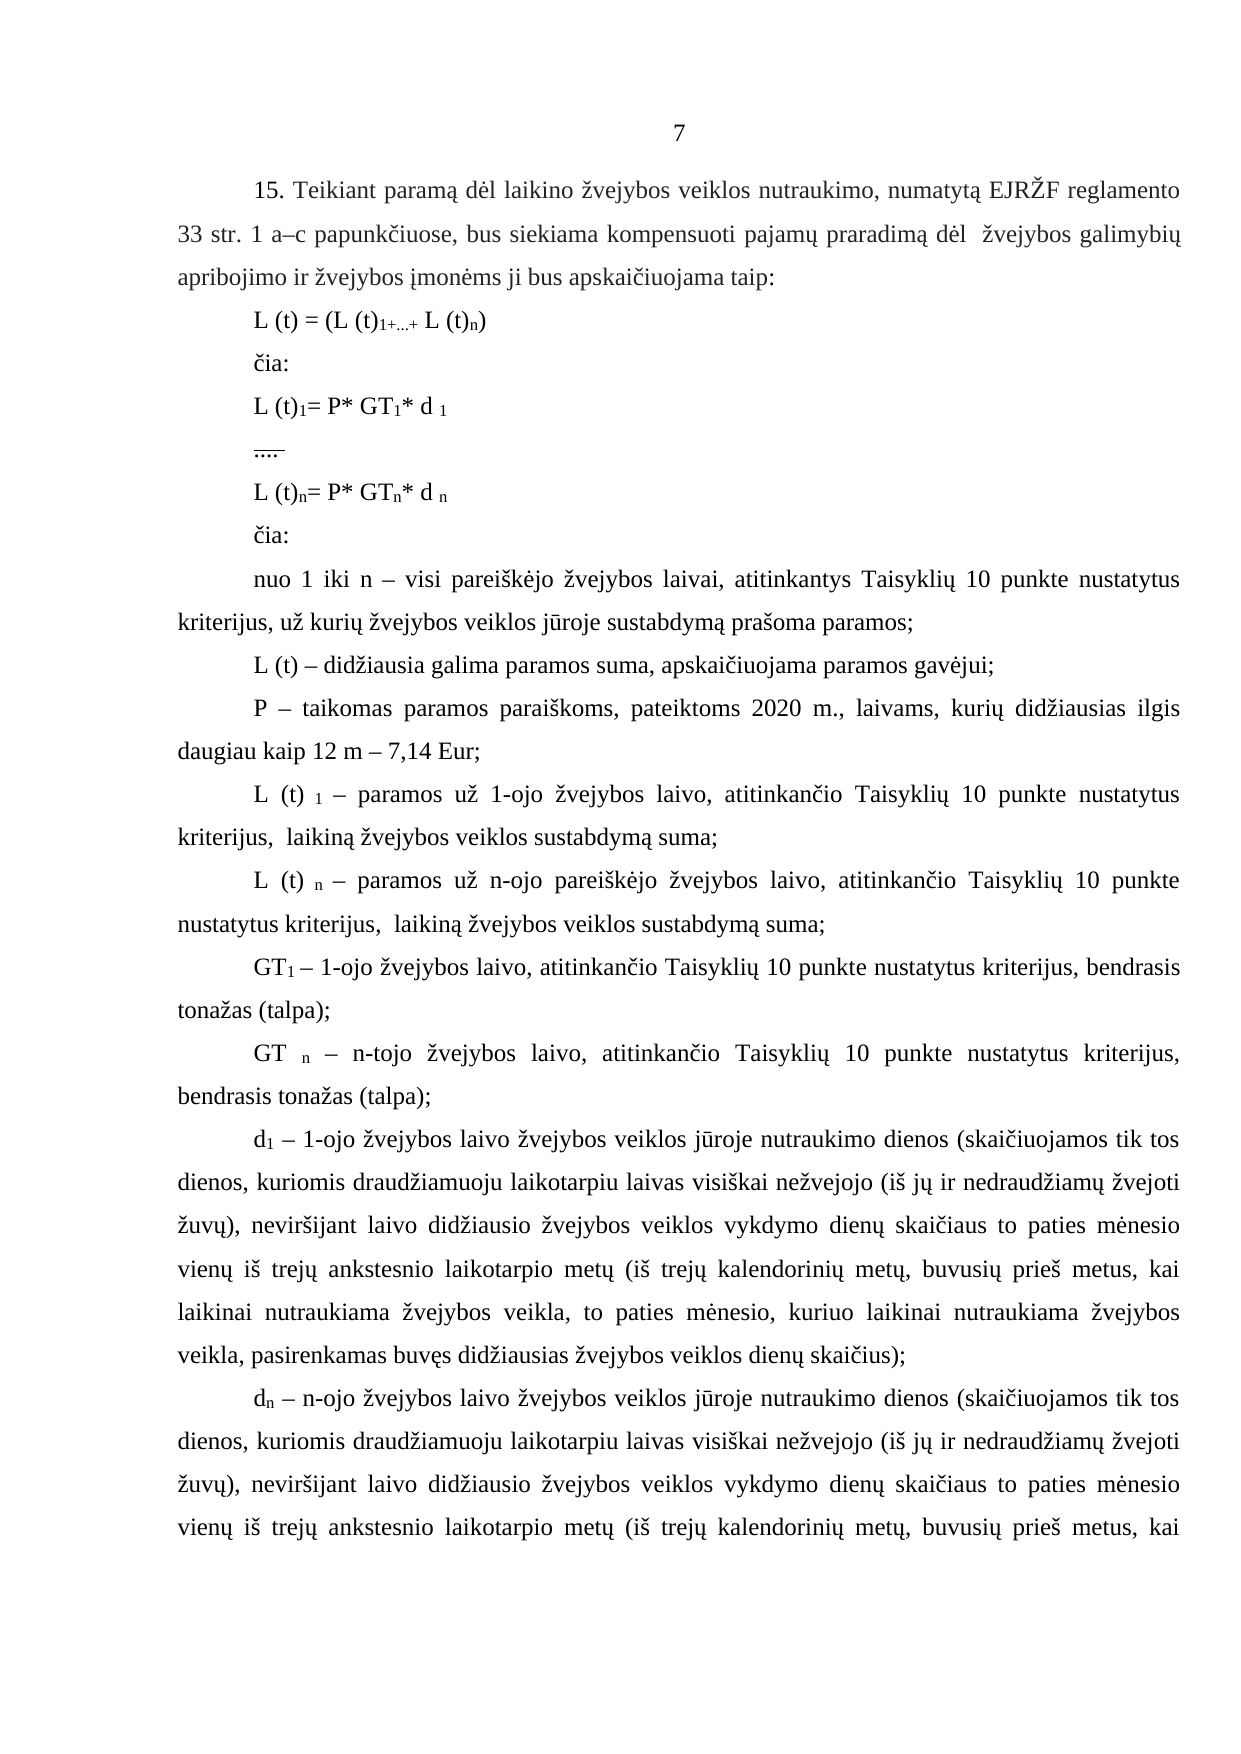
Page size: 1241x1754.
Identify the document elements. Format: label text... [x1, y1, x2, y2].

text L (t)n= P* GTn* d n [177, 477, 1181, 506]
text .... [177, 434, 1181, 463]
text čia: [177, 348, 1181, 377]
text čia: [177, 521, 1181, 549]
text nuo 1 iki n – visi pareiškėjo žvejybos laivai, atitinkantys Taisyklių 10 punkte nustatytus kriterijus, už kurių žvejybos veiklos jūroje sustabdymą prašoma paramos; [177, 564, 1181, 636]
text GT n – n-tojo žvejybos laivo, atitinkančio Taisyklių 10 punkte nustatytus kriterijus, bendrasis tonažas (talpa); [177, 1038, 1181, 1110]
text L (t)1= P* GT1* d 1 [177, 391, 1181, 420]
text dn – n-ojo žvejybos laivo žvejybos veiklos jūroje nutraukimo dienos (skaičiuojamos tik tos dienos, kuriomis draudžiamuoju laikotarpiu laivas visiškai nežvejojo (iš jų ir nedraudžiamų žvejoti žuvų), neviršijant laivo didžiausio žvejybos veiklos vykdymo dienų skaičiaus to paties mėnesio vienų iš trejų ankstesnio laikotarpio metų (iš trejų kalendorinių metų, buvusių prieš metus, kai [177, 1383, 1181, 1541]
text d1 – 1-ojo žvejybos laivo žvejybos veiklos jūroje nutraukimo dienos (skaičiuojamos tik tos dienos, kuriomis draudžiamuoju laikotarpiu laivas visiškai nežvejojo (iš jų ir nedraudžiamų žvejoti žuvų), neviršijant laivo didžiausio žvejybos veiklos vykdymo dienų skaičiaus to paties mėnesio vienų iš trejų ankstesnio laikotarpio metų (iš trejų kalendorinių metų, buvusių prieš metus, kai laikinai nutraukiama žvejybos veikla, to paties mėnesio, kuriuo laikinai nutraukiama žvejybos veikla, pasirenkamas buvęs didžiausias žvejybos veiklos dienų skaičius); [177, 1124, 1181, 1369]
text L (t) – didžiausia galima paramos suma, apskaičiuojama paramos gavėjui; [177, 650, 1181, 679]
text P – taikomas paramos paraiškoms, pateiktoms 2020 m., laivams, kurių didžiausias ilgis daugiau kaip 12 m – 7,14 Eur; [177, 693, 1181, 765]
text 15. Teikiant paramą dėl laikino žvejybos veiklos nutraukimo, numatytą EJRŽF reglamento 33 str. 1 a–c papunkčiuose, bus siekiama kompensuoti pajamų praradimą dėl žvejybos galimybių apribojimo ir žvejybos įmonėms ji bus apskaičiuojama taip: [177, 176, 1181, 291]
text GT1 – 1-ojo žvejybos laivo, atitinkančio Taisyklių 10 punkte nustatytus kriterijus, bendrasis tonažas (talpa); [177, 952, 1181, 1024]
text L (t) n – paramos už n-ojo pareiškėjo žvejybos laivo, atitinkančio Taisyklių 10 punkte nustatytus kriterijus, laikiną žvejybos veiklos sustabdymą suma; [177, 866, 1181, 937]
text L (t) = (L (t)1+...+ L (t)n) [177, 305, 1181, 334]
text L (t) 1 – paramos už 1-ojo žvejybos laivo, atitinkančio Taisyklių 10 punkte nustatytus kriterijus, laikiną žvejybos veiklos sustabdymą suma; [177, 779, 1181, 851]
